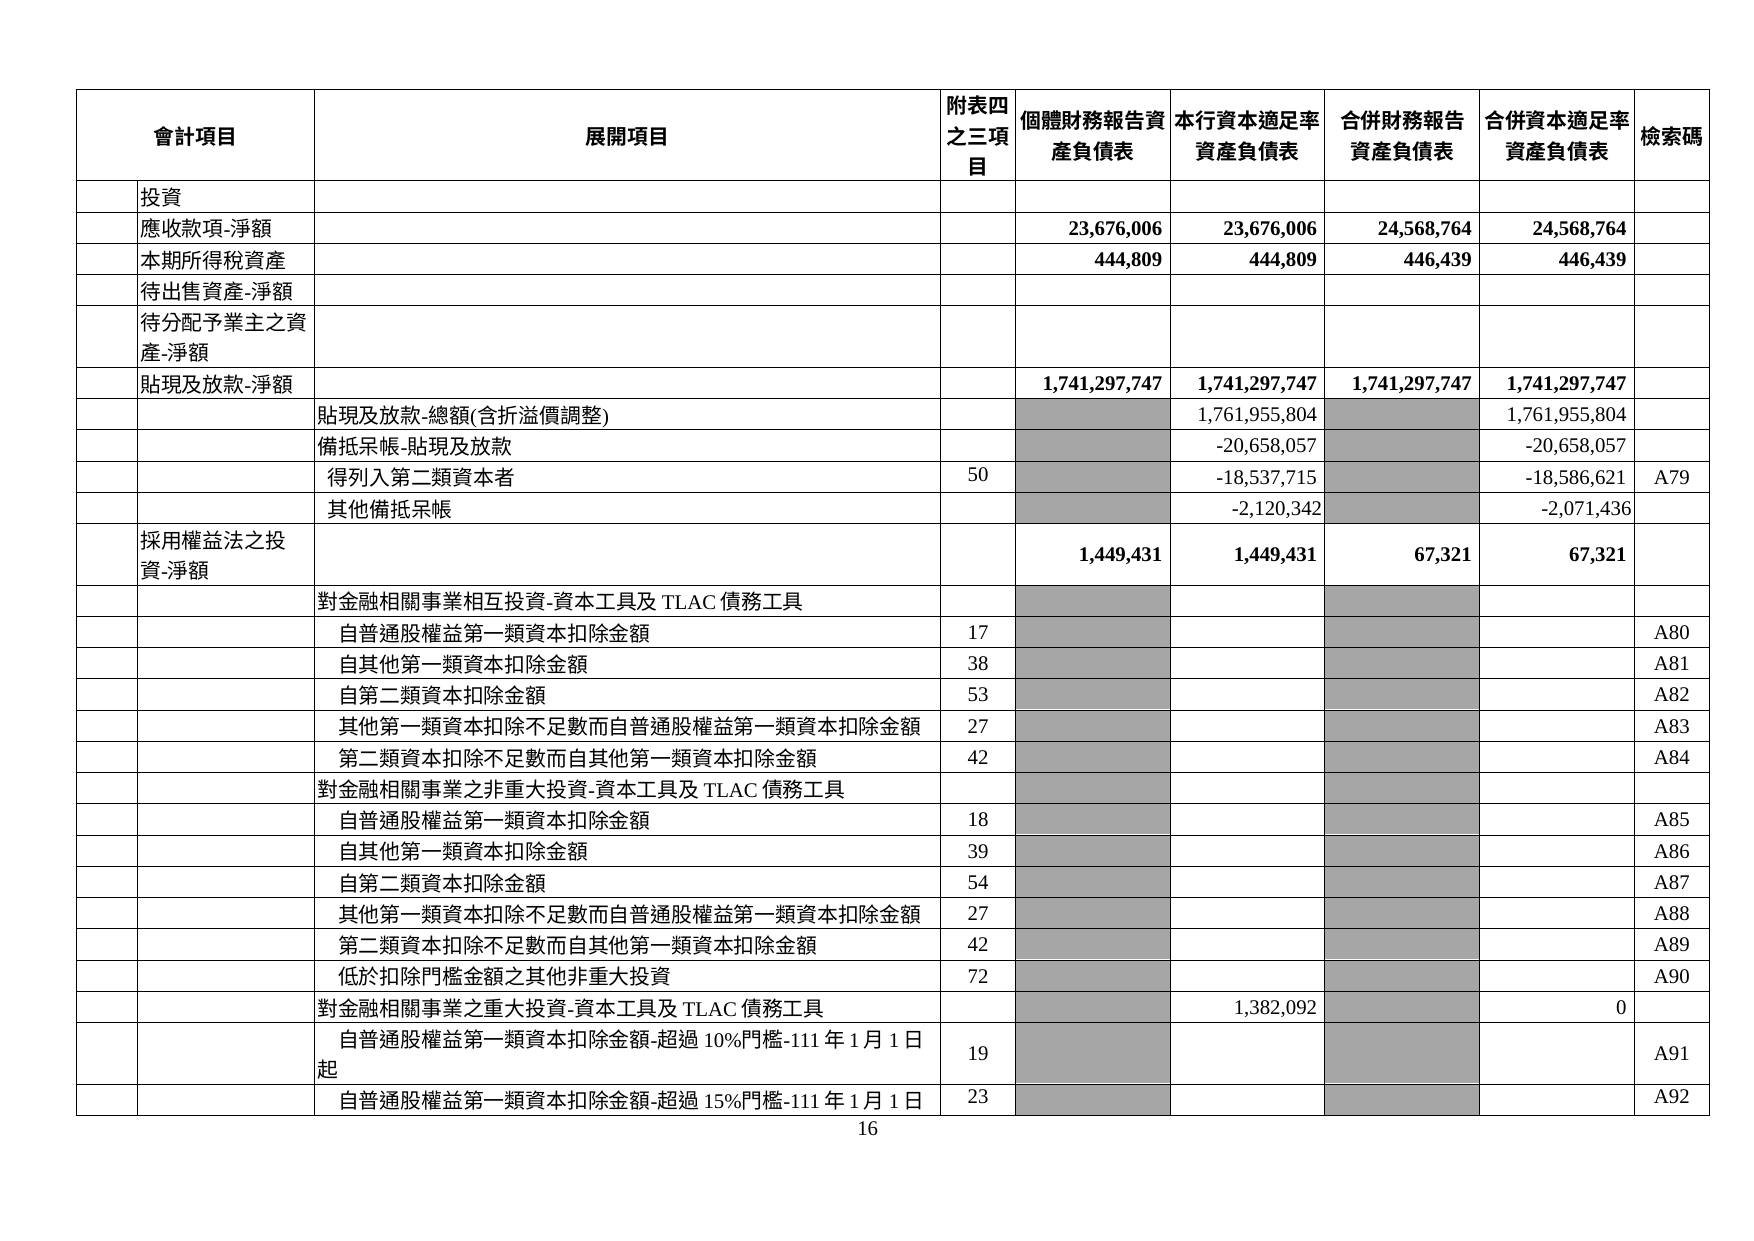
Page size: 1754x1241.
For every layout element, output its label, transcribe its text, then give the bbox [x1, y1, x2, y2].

table_cell 444,809 [1171, 244, 1324, 274]
table_cell [1480, 898, 1634, 928]
table_cell [1325, 586, 1479, 616]
table_cell [138, 773, 314, 803]
table_cell 第二類資本扣除不足數而自其他第一類資本扣除金額 [315, 929, 940, 959]
table_cell [1325, 804, 1479, 834]
table_cell 38 [941, 648, 1015, 678]
table_cell 自第二類資本扣除金額 [315, 679, 940, 709]
table_cell [138, 992, 314, 1022]
table_cell [1171, 867, 1324, 897]
table_cell 貼現及放款-淨額 [138, 368, 314, 398]
table_cell [1016, 992, 1170, 1022]
table_cell -2,120,342 [1171, 493, 1324, 523]
table_cell [1480, 1085, 1634, 1115]
table_cell [77, 399, 137, 429]
table_cell A86 [1635, 836, 1709, 866]
table_cell [1016, 867, 1170, 897]
table_cell [77, 711, 137, 741]
table_cell 54 [941, 867, 1015, 897]
table_cell [1635, 399, 1709, 429]
table_cell [1016, 804, 1170, 834]
table_cell [941, 399, 1015, 429]
table_cell 自普通股權益第一類資本扣除金額-超過10%門檻-111年1月1日起 [315, 1023, 940, 1083]
table_cell [1171, 711, 1324, 741]
table_cell [1635, 773, 1709, 803]
table_cell [77, 961, 137, 991]
table_cell 444,809 [1016, 244, 1170, 274]
table_cell [138, 961, 314, 991]
table_cell [1635, 430, 1709, 461]
table_header 展開項目 [315, 90, 940, 180]
table_cell 23,676,006 [1171, 213, 1324, 243]
table_cell [315, 524, 940, 584]
table_cell [1016, 961, 1170, 991]
table_cell [138, 898, 314, 928]
table_cell 50 [941, 462, 1015, 492]
table_cell [77, 430, 137, 461]
table_cell [1325, 1085, 1479, 1115]
table_cell [1635, 493, 1709, 523]
table_cell [941, 430, 1015, 461]
table_cell [138, 462, 314, 492]
table_cell [138, 1023, 314, 1083]
table_cell [1480, 648, 1634, 678]
table_cell 39 [941, 836, 1015, 866]
table_cell [1016, 399, 1170, 429]
table_cell [1635, 306, 1709, 367]
table_cell [1480, 1023, 1634, 1083]
table_cell [77, 773, 137, 803]
table_cell [1325, 648, 1479, 678]
table_cell [1325, 679, 1479, 709]
table_cell [1171, 586, 1324, 616]
table_cell [77, 1023, 137, 1083]
table_cell 27 [941, 898, 1015, 928]
table_cell [1171, 1085, 1324, 1115]
table_cell -18,586,621 [1480, 462, 1634, 492]
table_cell [941, 306, 1015, 367]
table_cell 對金融相關事業之重大投資-資本工具及TLAC債務工具 [315, 992, 940, 1022]
table_cell [1325, 867, 1479, 897]
table_cell 53 [941, 679, 1015, 709]
table_cell [1171, 742, 1324, 772]
table_cell [1325, 742, 1479, 772]
table_cell [1171, 836, 1324, 866]
table_header 會計項目 [77, 90, 314, 180]
table_cell [1635, 244, 1709, 274]
table_cell [77, 586, 137, 616]
table_cell [1480, 836, 1634, 866]
table_cell [1016, 617, 1170, 647]
table_cell 待分配予業主之資產-淨額 [138, 306, 314, 367]
table_cell [1325, 898, 1479, 928]
table_cell [77, 836, 137, 866]
table_cell [1480, 679, 1634, 709]
table_cell 23 [941, 1085, 1015, 1115]
table_cell [1016, 679, 1170, 709]
table_cell [1016, 648, 1170, 678]
table_cell 對金融相關事業之非重大投資-資本工具及TLAC債務工具 [315, 773, 940, 803]
table_cell 其他備抵呆帳 [315, 493, 940, 523]
table_cell [1171, 648, 1324, 678]
table_cell [1635, 992, 1709, 1022]
table_cell [315, 368, 940, 398]
table_cell [77, 929, 137, 959]
table_cell [1171, 679, 1324, 709]
table_cell [1325, 1023, 1479, 1083]
table_cell [1635, 181, 1709, 212]
table_cell [1171, 804, 1324, 834]
table_cell A82 [1635, 679, 1709, 709]
table_cell [77, 617, 137, 647]
table_header 檢索碼 [1635, 90, 1709, 180]
table_cell [1171, 773, 1324, 803]
table_cell [77, 244, 137, 274]
table_cell [1325, 275, 1479, 305]
table_cell [138, 586, 314, 616]
table_cell [315, 275, 940, 305]
table_cell [1480, 617, 1634, 647]
table_cell -2,071,436 [1480, 493, 1634, 523]
table_cell 18 [941, 804, 1015, 834]
table_cell [941, 493, 1015, 523]
table_cell [1016, 430, 1170, 461]
table_cell A85 [1635, 804, 1709, 834]
table_cell 42 [941, 742, 1015, 772]
table_cell -20,658,057 [1480, 430, 1634, 461]
table_cell [77, 306, 137, 367]
table_cell [1325, 399, 1479, 429]
table_cell [1016, 773, 1170, 803]
table_cell 67,321 [1480, 524, 1634, 584]
table_cell [1325, 836, 1479, 866]
table_cell [1171, 1023, 1324, 1083]
table_cell A84 [1635, 742, 1709, 772]
table_cell [1480, 804, 1634, 834]
table_cell [1480, 181, 1634, 212]
table_cell 其他第一類資本扣除不足數而自普通股權益第一類資本扣除金額 [315, 898, 940, 928]
table_cell [941, 586, 1015, 616]
table_cell [1016, 898, 1170, 928]
table_cell [138, 679, 314, 709]
table_cell [1480, 275, 1634, 305]
table_cell [138, 711, 314, 741]
table_cell [138, 804, 314, 834]
table_cell 1,382,092 [1171, 992, 1324, 1022]
table_cell 1,761,955,804 [1480, 399, 1634, 429]
table_cell [941, 773, 1015, 803]
table_cell 1,741,297,747 [1016, 368, 1170, 398]
table_cell [1325, 493, 1479, 523]
table_cell [1635, 586, 1709, 616]
table_cell 19 [941, 1023, 1015, 1083]
table_cell A92 [1635, 1085, 1709, 1115]
table_cell [1016, 586, 1170, 616]
table_header 合併資本適足率 資產負債表 [1480, 90, 1634, 180]
table_cell 0 [1480, 992, 1634, 1022]
table_cell 1,449,431 [1171, 524, 1324, 584]
table_cell [1171, 617, 1324, 647]
table_cell [315, 181, 940, 212]
table_cell [1325, 306, 1479, 367]
table_cell [1480, 742, 1634, 772]
table_cell [1171, 929, 1324, 959]
table_header 附表四之三項目 [941, 90, 1015, 180]
table_cell 自第二類資本扣除金額 [315, 867, 940, 897]
table_cell [1325, 181, 1479, 212]
table_cell 自其他第一類資本扣除金額 [315, 648, 940, 678]
table_cell [138, 493, 314, 523]
table_cell 17 [941, 617, 1015, 647]
table_cell [1635, 275, 1709, 305]
table_header 本行資本適足率 資產負債表 [1171, 90, 1324, 180]
table_cell [1635, 213, 1709, 243]
table_cell [1171, 275, 1324, 305]
table_cell 貼現及放款-總額(含折溢價調整) [315, 399, 940, 429]
table_cell [941, 275, 1015, 305]
table_cell [77, 524, 137, 584]
table_cell [77, 275, 137, 305]
table_cell [77, 992, 137, 1022]
table_cell [138, 430, 314, 461]
table_cell [315, 306, 940, 367]
table_cell [1480, 773, 1634, 803]
table_cell 1,741,297,747 [1171, 368, 1324, 398]
table_cell 其他第一類資本扣除不足數而自普通股權益第一類資本扣除金額 [315, 711, 940, 741]
table_cell [1016, 1085, 1170, 1115]
table_cell [77, 898, 137, 928]
table_cell [1016, 181, 1170, 212]
table_cell [1635, 368, 1709, 398]
table_cell [1016, 836, 1170, 866]
table_cell [1480, 306, 1634, 367]
table_cell 23,676,006 [1016, 213, 1170, 243]
table_cell A79 [1635, 462, 1709, 492]
table_cell [138, 929, 314, 959]
table_cell [138, 836, 314, 866]
table_cell 得列入第二類資本者 [315, 462, 940, 492]
table_cell 待出售資產-淨額 [138, 275, 314, 305]
table_cell 投資 [138, 181, 314, 212]
table_cell [77, 1085, 137, 1115]
table_cell [1325, 961, 1479, 991]
table_cell [1325, 992, 1479, 1022]
table_cell 自其他第一類資本扣除金額 [315, 836, 940, 866]
table_cell [1325, 773, 1479, 803]
table_cell [1171, 898, 1324, 928]
table_cell [1480, 711, 1634, 741]
table_cell [77, 679, 137, 709]
table_cell [1016, 462, 1170, 492]
table_cell [138, 1085, 314, 1115]
table_cell 採用權益法之投資-淨額 [138, 524, 314, 584]
table_cell [315, 244, 940, 274]
table_cell 72 [941, 961, 1015, 991]
table_cell [138, 617, 314, 647]
table_cell A88 [1635, 898, 1709, 928]
table_cell 1,449,431 [1016, 524, 1170, 584]
table_cell [138, 648, 314, 678]
table_cell [941, 213, 1015, 243]
table_cell [1171, 961, 1324, 991]
table_cell 1,741,297,747 [1480, 368, 1634, 398]
table_cell 1,741,297,747 [1325, 368, 1479, 398]
table_cell [941, 181, 1015, 212]
table_cell [1016, 1023, 1170, 1083]
table_cell [1016, 493, 1170, 523]
table_cell [1171, 306, 1324, 367]
table_cell [1171, 181, 1324, 212]
table_cell 第二類資本扣除不足數而自其他第一類資本扣除金額 [315, 742, 940, 772]
table_cell 備抵呆帳-貼現及放款 [315, 430, 940, 461]
table_cell 24,568,764 [1325, 213, 1479, 243]
table_cell [1016, 711, 1170, 741]
table_cell 42 [941, 929, 1015, 959]
table_cell 24,568,764 [1480, 213, 1634, 243]
table_cell [77, 867, 137, 897]
table_cell [1325, 929, 1479, 959]
table_cell 低於扣除門檻金額之其他非重大投資 [315, 961, 940, 991]
table_cell 67,321 [1325, 524, 1479, 584]
table_cell [941, 244, 1015, 274]
table_cell A89 [1635, 929, 1709, 959]
table_cell [1325, 617, 1479, 647]
table_cell 本期所得稅資產 [138, 244, 314, 274]
table_cell [138, 399, 314, 429]
table_cell [77, 462, 137, 492]
table_cell 對金融相關事業相互投資-資本工具及TLAC債務工具 [315, 586, 940, 616]
table_cell [1325, 462, 1479, 492]
table_cell [1325, 430, 1479, 461]
table_cell [1016, 306, 1170, 367]
table_cell [77, 493, 137, 523]
table_cell [1480, 929, 1634, 959]
table_cell [1016, 929, 1170, 959]
table_cell [77, 804, 137, 834]
table_cell [315, 213, 940, 243]
table_cell [1480, 867, 1634, 897]
table_cell [77, 368, 137, 398]
table_cell A87 [1635, 867, 1709, 897]
table_cell [1635, 524, 1709, 584]
table_cell 自普通股權益第一類資本扣除金額-超過15%門檻-111年1月1日 [315, 1085, 940, 1115]
table_cell [1480, 961, 1634, 991]
table_cell 27 [941, 711, 1015, 741]
table_cell [1480, 586, 1634, 616]
table_cell [941, 992, 1015, 1022]
table_cell 自普通股權益第一類資本扣除金額 [315, 617, 940, 647]
table_cell A83 [1635, 711, 1709, 741]
table_cell A91 [1635, 1023, 1709, 1083]
table_cell [77, 742, 137, 772]
table_header 個體財務報告資產負債表 [1016, 90, 1170, 180]
table_cell [77, 213, 137, 243]
table_cell [1016, 742, 1170, 772]
table_cell -20,658,057 [1171, 430, 1324, 461]
table_cell 446,439 [1480, 244, 1634, 274]
table_cell [1325, 711, 1479, 741]
table_cell [77, 181, 137, 212]
table_cell -18,537,715 [1171, 462, 1324, 492]
table_header 合併財務報告 資產負債表 [1325, 90, 1479, 180]
table_cell [941, 524, 1015, 584]
table_cell 1,761,955,804 [1171, 399, 1324, 429]
table_cell A80 [1635, 617, 1709, 647]
table_cell 應收款項-淨額 [138, 213, 314, 243]
table_cell [138, 867, 314, 897]
table_cell [941, 368, 1015, 398]
table_cell A90 [1635, 961, 1709, 991]
table_cell A81 [1635, 648, 1709, 678]
table_cell [138, 742, 314, 772]
table_cell [1016, 275, 1170, 305]
table_cell 自普通股權益第一類資本扣除金額 [315, 804, 940, 834]
table_cell 446,439 [1325, 244, 1479, 274]
table_cell [77, 648, 137, 678]
